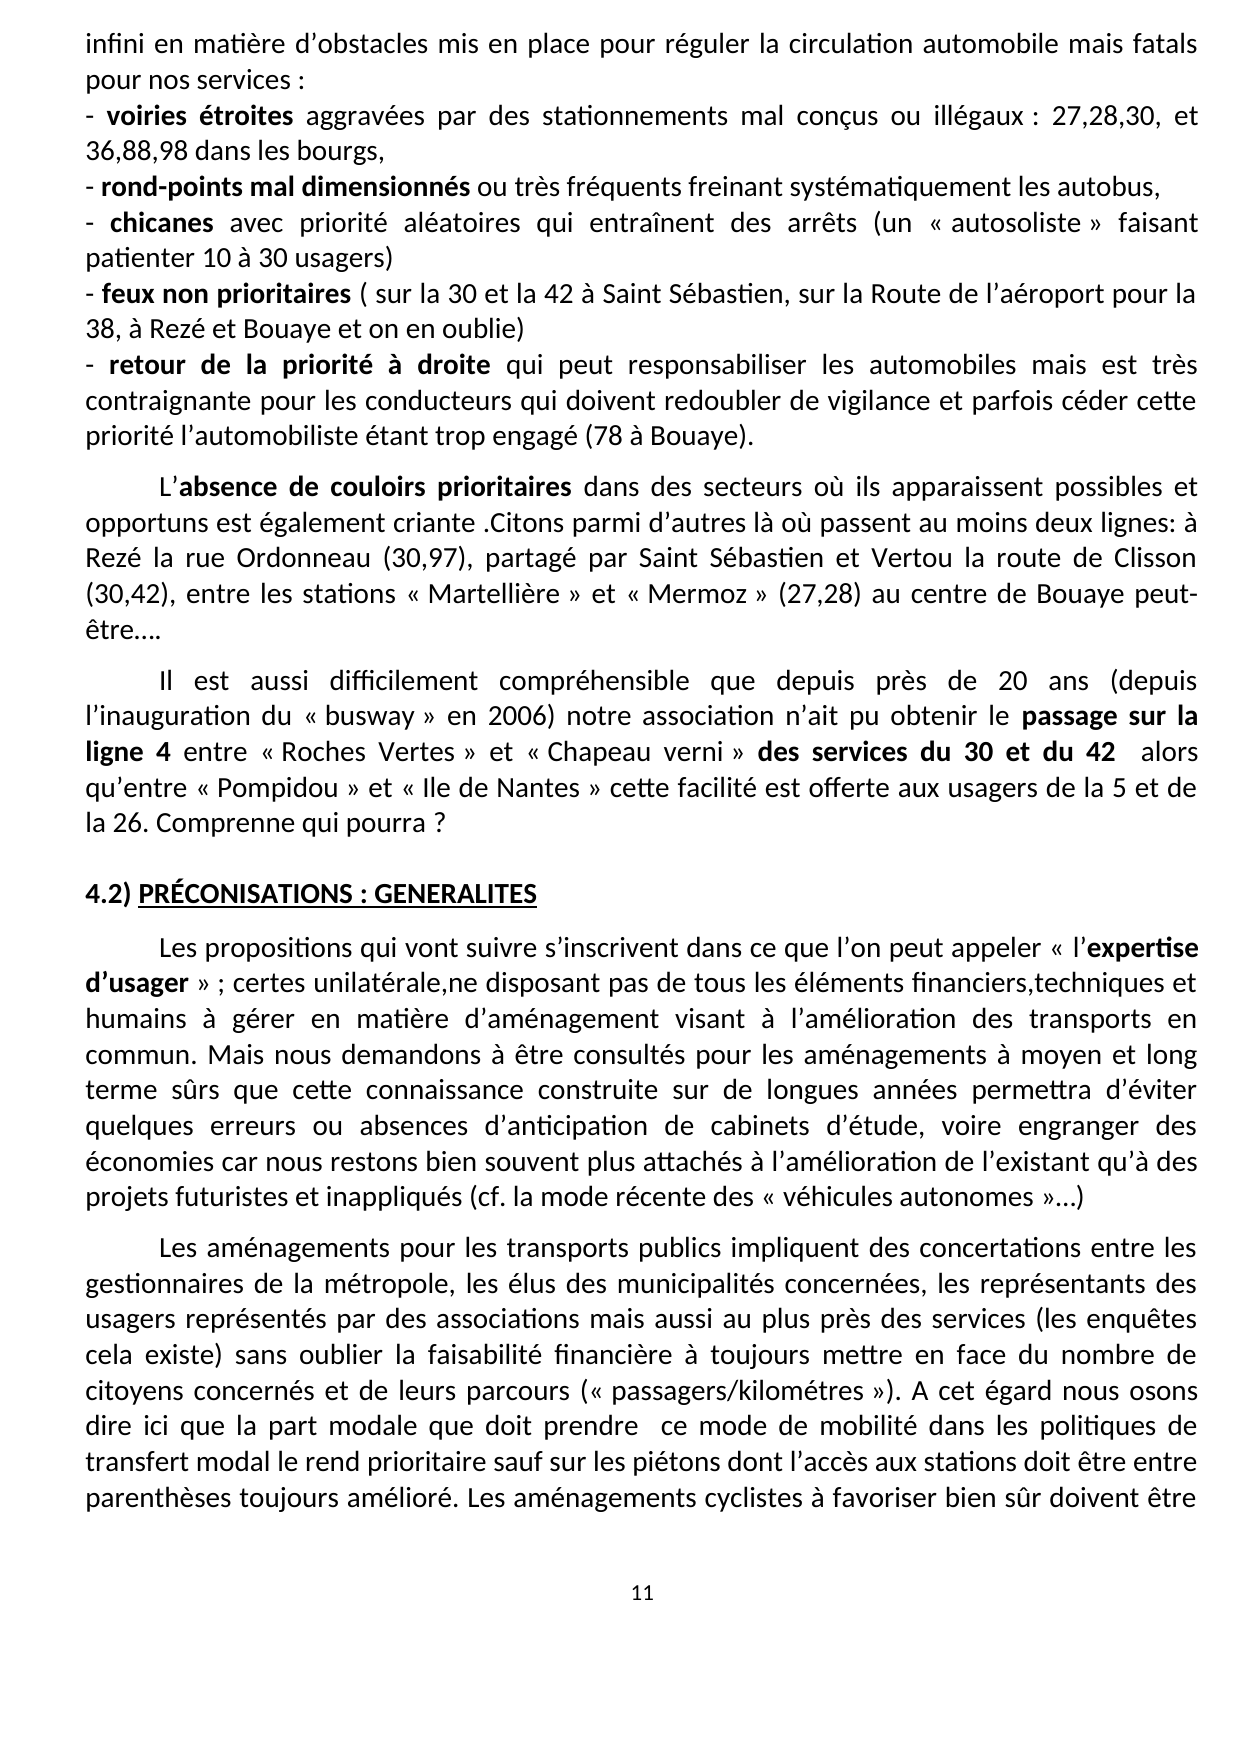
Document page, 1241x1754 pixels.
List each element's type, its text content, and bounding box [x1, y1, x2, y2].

text - rond-points mal dimensionnés ou très fréquents freinant systématiquement les autobus, [85, 168, 1199, 204]
text - retour de la priorité à droite qui peut responsabiliser les automobiles mais est très contraignante pour les conducteurs qui doivent redoubler de vigilance et parfois céder cette priorité l’automobiliste étant trop engagé (78 à Bouaye). [85, 346, 1199, 453]
text Les propositions qui vont suivre s’inscrivent dans ce que l’on peut appeler « l’expertise d’usager » ; certes unilatérale,ne disposant pas de tous les éléments financiers,techniques et humains à gérer en matière d’aménagement visant à l’amélioration des transports en commun. Mais nous demandons à être consultés pour les aménagements à moyen et long terme sûrs que cette connaissance construite sur de longues années permettra d’éviter quelques erreurs ou absences d’anticipation de cabinets d’étude, voire engranger des économies car nous restons bien souvent plus attachés à l’amélioration de l’existant qu’à des projets futuristes et inappliqués (cf. la mode récente des « véhicules autonomes »…) [85, 929, 1199, 1214]
text - voiries étroites aggravées par des stationnements mal conçus ou illégaux : 27,28,30, et 36,88,98 dans les bourgs, [85, 97, 1199, 168]
text Les aménagements pour les transports publics impliquent des concertations entre les gestionnaires de la métropole, les élus des municipalités concernées, les représentants des usagers représentés par des associations mais aussi au plus près des services (les enquêtes cela existe) sans oublier la faisabilité financière à toujours mettre en face du nombre de citoyens concernés et de leurs parcours (« passagers/kilométres »). A cet égard nous osons dire ici que la part modale que doit prendre ce mode de mobilité dans les politiques de transfert modal le rend prioritaire sauf sur les piétons dont l’accès aux stations doit être entre parenthèses toujours amélioré. Les aménagements cyclistes à favoriser bien sûr doivent être [85, 1229, 1199, 1514]
text infini en matière d’obstacles mis en place pour réguler la circulation automobile mais fatals pour nos services : [85, 26, 1199, 97]
text L’absence de couloirs prioritaires dans des secteurs où ils apparaissent possibles et opportuns est également criante .Citons parmi d’autres là où passent au moins deux lignes: à Rezé la rue Ordonneau (30,97), partagé par Saint Sébastien et Vertou la route de Clisson (30,42), entre les stations « Martellière » et « Mermoz » (27,28) au centre de Bouaye peut-être…. [85, 468, 1199, 646]
text - chicanes avec priorité aléatoires qui entraînent des arrêts (un « autosoliste » faisant patienter 10 à 30 usagers) [85, 204, 1199, 275]
text - feux non prioritaires ( sur la 30 et la 42 à Saint Sébastien, sur la Route de l’aéroport pour la 38, à Rezé et Bouaye et on en oublie) [85, 275, 1199, 346]
text Il est aussi difficilement compréhensible que depuis près de 20 ans (depuis l’inauguration du « busway » en 2006) notre association n’ait pu obtenir le passage sur la ligne 4 entre « Roches Vertes » et « Chapeau verni » des services du 30 et du 42 alors qu’entre « Pompidou » et « Ile de Nantes » cette facilité est offerte aux usagers de la 5 et de la 26. Comprenne qui pourra ? [85, 662, 1199, 840]
text 4.2) PRÉCONISATIONS : GENERALITES [85, 876, 1199, 911]
